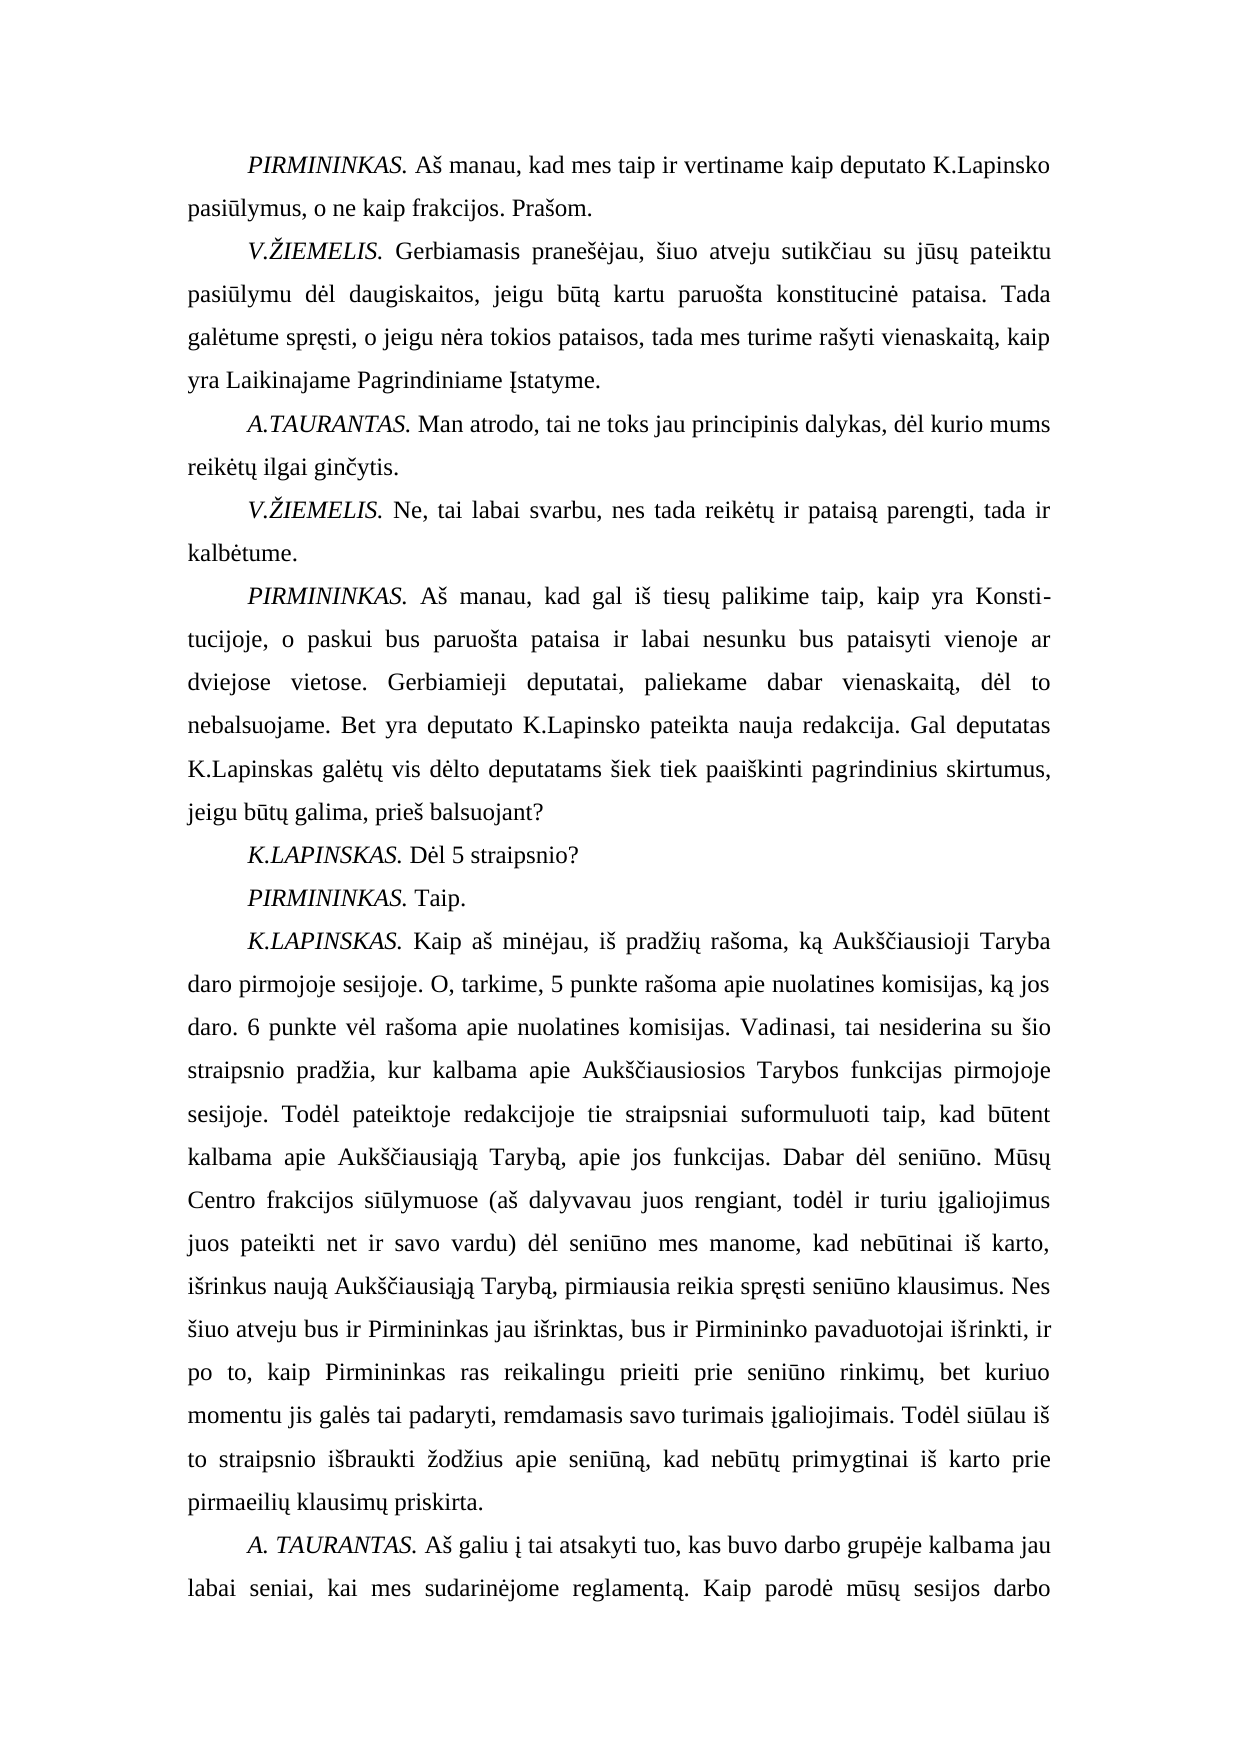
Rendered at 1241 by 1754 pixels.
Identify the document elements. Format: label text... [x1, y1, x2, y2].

text PIRMININKAS. Aš manau, kad mes taip ir vertiname kaip deputato K.Lapinsko pasiūlymus, o ne kaip frakcijos. Prašom. [187, 150, 1051, 222]
text PIRMININKAS. Taip. [187, 883, 1051, 912]
text V.ŽIEMELIS. Ne, tai labai svarbu, nes tada reikėtų ir pataisą parengti, tada ir kalbėtume. [187, 495, 1051, 567]
text V.ŽIEMELIS. Gerbiamasis pranešėjau, šiuo atveju sutikčiau su jūsų pa­teiktu pasiūlymu dėl daugiskaitos, jeigu būtą kartu paruošta konstitucinė pataisa. Tada galėtume spręsti, o jeigu nėra tokios pataisos, tada mes turime rašyti vienaskaitą, kaip yra Laikinajame Pagrindiniame Įstatyme. [187, 236, 1051, 394]
text PIRMININKAS. Aš manau, kad gal iš tiesų palikime taip, kaip yra Konsti­tucijoje, o paskui bus paruošta pataisa ir labai nesunku bus pataisyti vienoje ar dviejose vietose. Gerbiamieji deputatai, paliekame dabar vienaskaitą, dėl to nebalsuojame. Bet yra deputato K.Lapinsko pateikta nauja redakcija. Gal deputatas K.Lapinskas galėtų vis dėlto deputatams šiek tiek paaiškinti pag­rindinius skirtumus, jeigu būtų galima, prieš balsuojant? [187, 581, 1051, 826]
text K.LAPINSKAS. Kaip aš minėjau, iš pradžių rašoma, ką Aukščiausioji Taryba daro pirmojoje sesijoje. O, tarkime, 5 punkte rašoma apie nuolatines komisijas, ką jos daro. 6 punkte vėl rašoma apie nuolatines komisijas. Vadi­nasi, tai nesiderina su šio straipsnio pradžia, kur kalbama apie Aukščiausio­sios Tarybos funkcijas pirmojoje sesijoje. Todėl pateiktoje redakcijoje tie straipsniai suformuluoti taip, kad būtent kalbama apie Aukščiausiąją Tary­bą, apie jos funkcijas. Dabar dėl seniūno. Mūsų Centro frakcijos siūlymuose (aš dalyvavau juos rengiant, todėl ir turiu įgaliojimus juos pateikti net ir savo vardu) dėl seniūno mes manome, kad nebūtinai iš karto, išrinkus naują Aukščiausiąją Tarybą, pirmiausia reikia spręsti seniūno klausimus. Nes šiuo atveju bus ir Pirmininkas jau išrinktas, bus ir Pirmininko pavaduotojai iš­rinkti, ir po to, kaip Pirmininkas ras reikalingu prieiti prie seniūno rinkimų, bet kuriuo momentu jis galės tai padaryti, remdamasis savo turimais įgaliojimais. Todėl siūlau iš to straipsnio išbraukti žodžius apie seniūną, kad nebū­tų primygtinai iš karto prie pirmaeilių klausimų priskirta. [187, 926, 1051, 1516]
text A.TAURANTAS. Man atrodo, tai ne toks jau principinis dalykas, dėl kurio mums reikėtų ilgai ginčytis. [187, 409, 1051, 481]
text K.LAPINSKAS. Dėl 5 straipsnio? [187, 840, 1051, 869]
text A. TAURANTAS. Aš galiu į tai atsakyti tuo, kas buvo darbo grupėje kalba­ma jau labai seniai, kai mes sudarinėjome reglamentą. Kaip parodė mūsų sesijos darbo [187, 1530, 1051, 1602]
